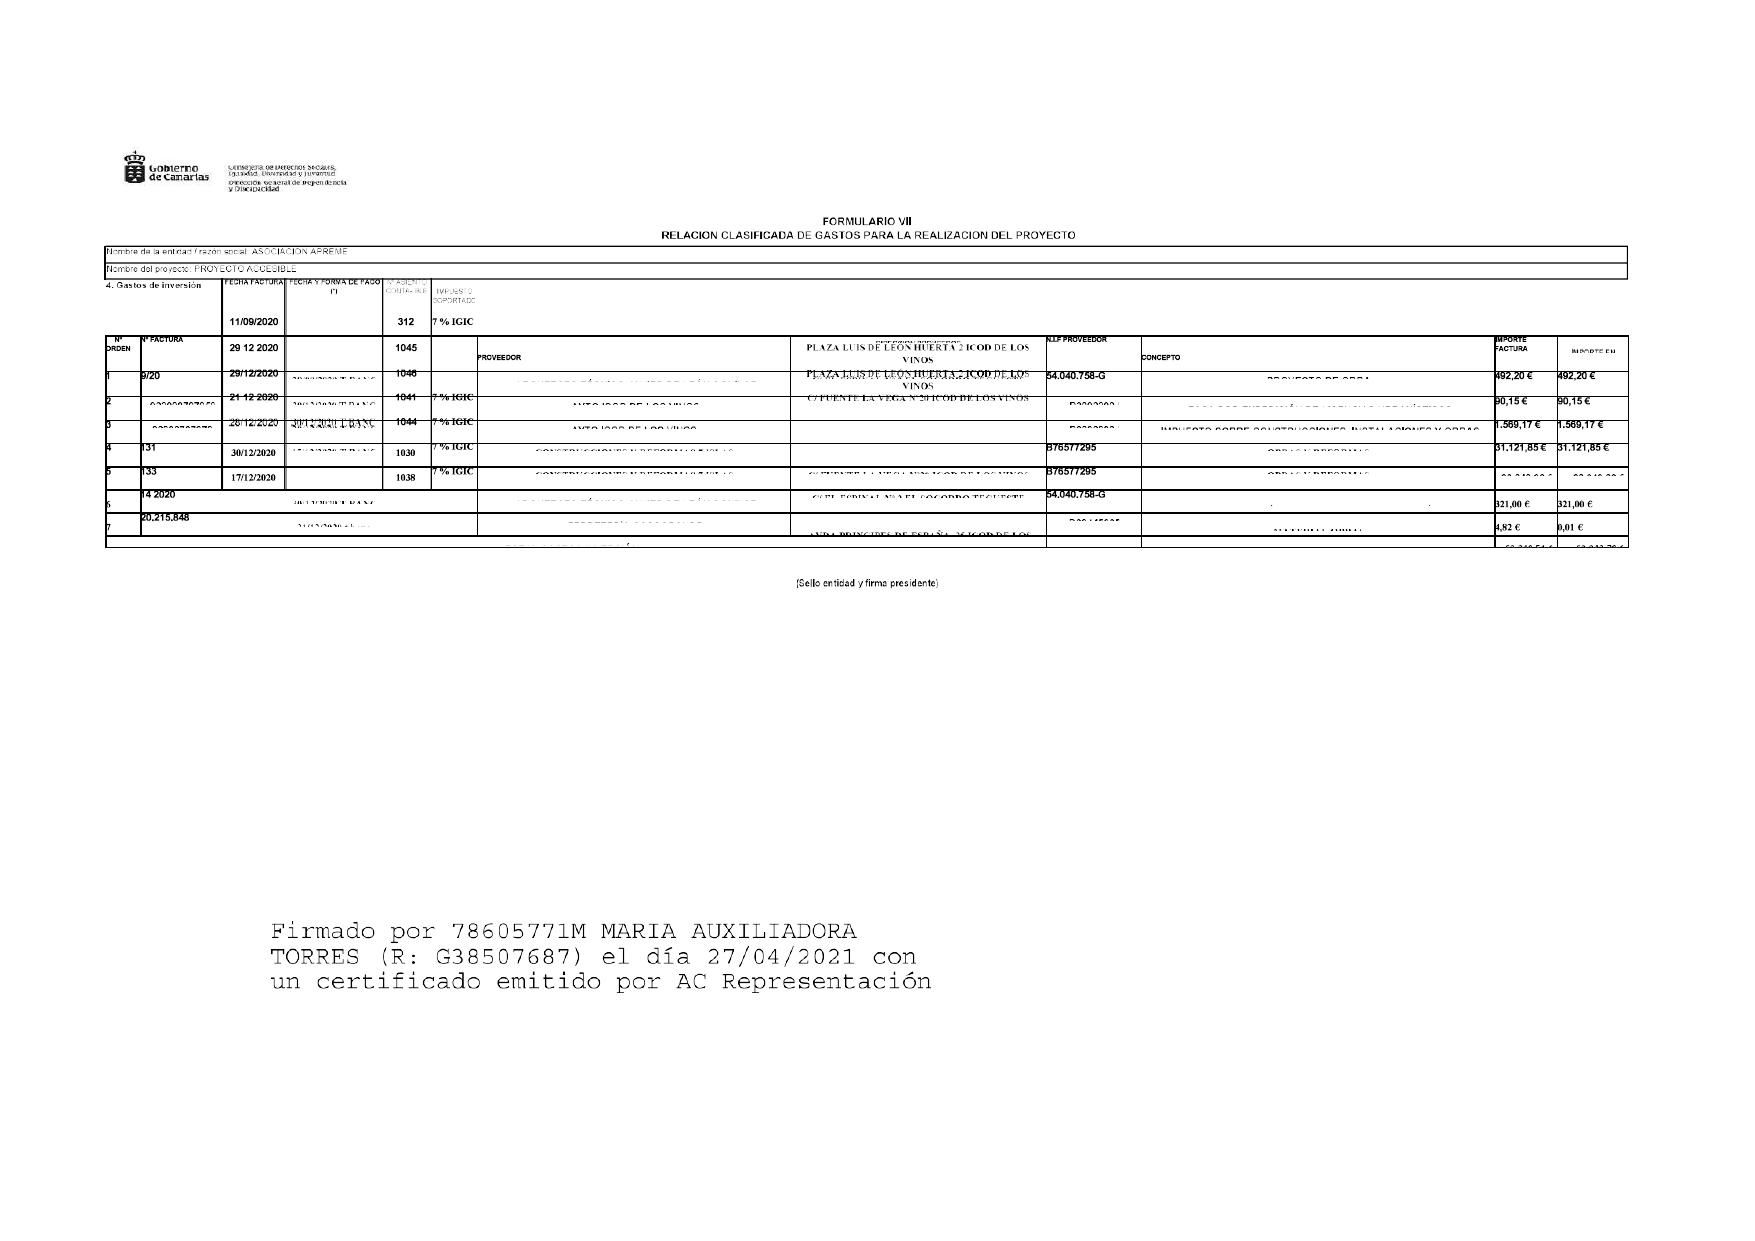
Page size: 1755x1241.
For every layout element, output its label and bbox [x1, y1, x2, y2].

table_cell [1142, 514, 1494, 535]
table_cell [1047, 421, 1141, 443]
table_cell [142, 444, 221, 466]
table_cell [287, 372, 382, 396]
table_cell [107, 421, 140, 443]
table_cell [1496, 444, 1557, 466]
table_cell [478, 514, 790, 535]
table_cell [107, 468, 140, 489]
table_cell [1142, 468, 1494, 489]
table_cell [1142, 537, 1494, 547]
table_cell [432, 444, 477, 466]
table_cell [432, 468, 477, 489]
table_cell [432, 397, 477, 420]
table_cell [478, 421, 790, 443]
table_cell [1496, 397, 1557, 420]
table_cell [791, 514, 1046, 535]
table_cell [1558, 514, 1628, 535]
table_cell [107, 444, 140, 466]
table_cell [1558, 537, 1628, 547]
table_cell [287, 421, 382, 443]
table_cell [287, 397, 382, 420]
table_cell [107, 372, 140, 396]
table_cell [478, 444, 790, 466]
table_header [1142, 337, 1494, 371]
table_header [478, 337, 790, 371]
table_cell [1496, 537, 1557, 547]
table_cell [224, 421, 284, 443]
table_cell [478, 491, 790, 512]
table_cell [107, 514, 140, 535]
table_cell [1558, 468, 1628, 489]
table_cell [1558, 491, 1628, 512]
table_cell [1558, 444, 1628, 466]
table_header [432, 337, 477, 371]
table_cell [1558, 372, 1628, 396]
table_cell [384, 444, 430, 466]
table_cell [1558, 421, 1628, 443]
table_cell [384, 372, 430, 396]
table_cell [432, 372, 477, 396]
table_cell [107, 537, 141, 547]
table_header [1496, 337, 1557, 371]
table_header [791, 337, 1046, 371]
table_header [142, 337, 221, 371]
table_cell [142, 397, 221, 420]
table_cell [287, 444, 382, 466]
table_cell [1047, 491, 1141, 512]
table_cell [1496, 372, 1557, 396]
table_cell [224, 444, 284, 466]
table_cell [791, 372, 1046, 396]
table_header [1047, 337, 1141, 371]
table_cell [224, 372, 284, 396]
table_cell [384, 421, 430, 443]
table_cell [1558, 397, 1628, 420]
table_cell [107, 491, 140, 512]
table_cell [384, 397, 430, 420]
table_cell [142, 514, 477, 535]
table_cell [287, 468, 382, 489]
table_cell [1496, 421, 1557, 443]
table_cell [1047, 537, 1141, 547]
table_cell [1142, 491, 1494, 512]
table_cell [107, 397, 140, 420]
table_cell [791, 421, 1046, 443]
table_cell [478, 468, 790, 489]
table_cell [1047, 468, 1141, 489]
table_cell [432, 421, 477, 443]
table_cell [1142, 397, 1494, 420]
table_cell [1496, 468, 1557, 489]
table_cell [478, 372, 790, 396]
table_cell [142, 421, 221, 443]
table_cell [791, 397, 1046, 420]
table_cell [1047, 514, 1141, 535]
table_header [107, 337, 140, 371]
table_header [224, 337, 284, 371]
table_cell [142, 372, 221, 396]
table_cell [224, 468, 284, 489]
table_cell [384, 468, 430, 489]
table_cell [791, 468, 1046, 489]
table_cell [142, 491, 477, 512]
table_cell [1047, 444, 1141, 466]
table_cell [791, 537, 1046, 547]
table_header [384, 337, 430, 371]
table_cell [1142, 372, 1494, 396]
table_cell [791, 444, 1046, 466]
table_cell [1142, 444, 1494, 466]
table_cell [1047, 397, 1141, 420]
table_cell [142, 468, 221, 489]
table_cell [1047, 372, 1141, 396]
table_cell [141, 537, 478, 547]
table_cell [1496, 514, 1557, 535]
table_cell [478, 397, 790, 420]
table_header [1558, 337, 1628, 371]
table_cell [791, 491, 1046, 512]
table_cell [478, 537, 791, 547]
table_cell [224, 397, 284, 420]
table_cell [1496, 491, 1557, 512]
table_header [287, 337, 382, 371]
table_cell [1142, 421, 1494, 443]
